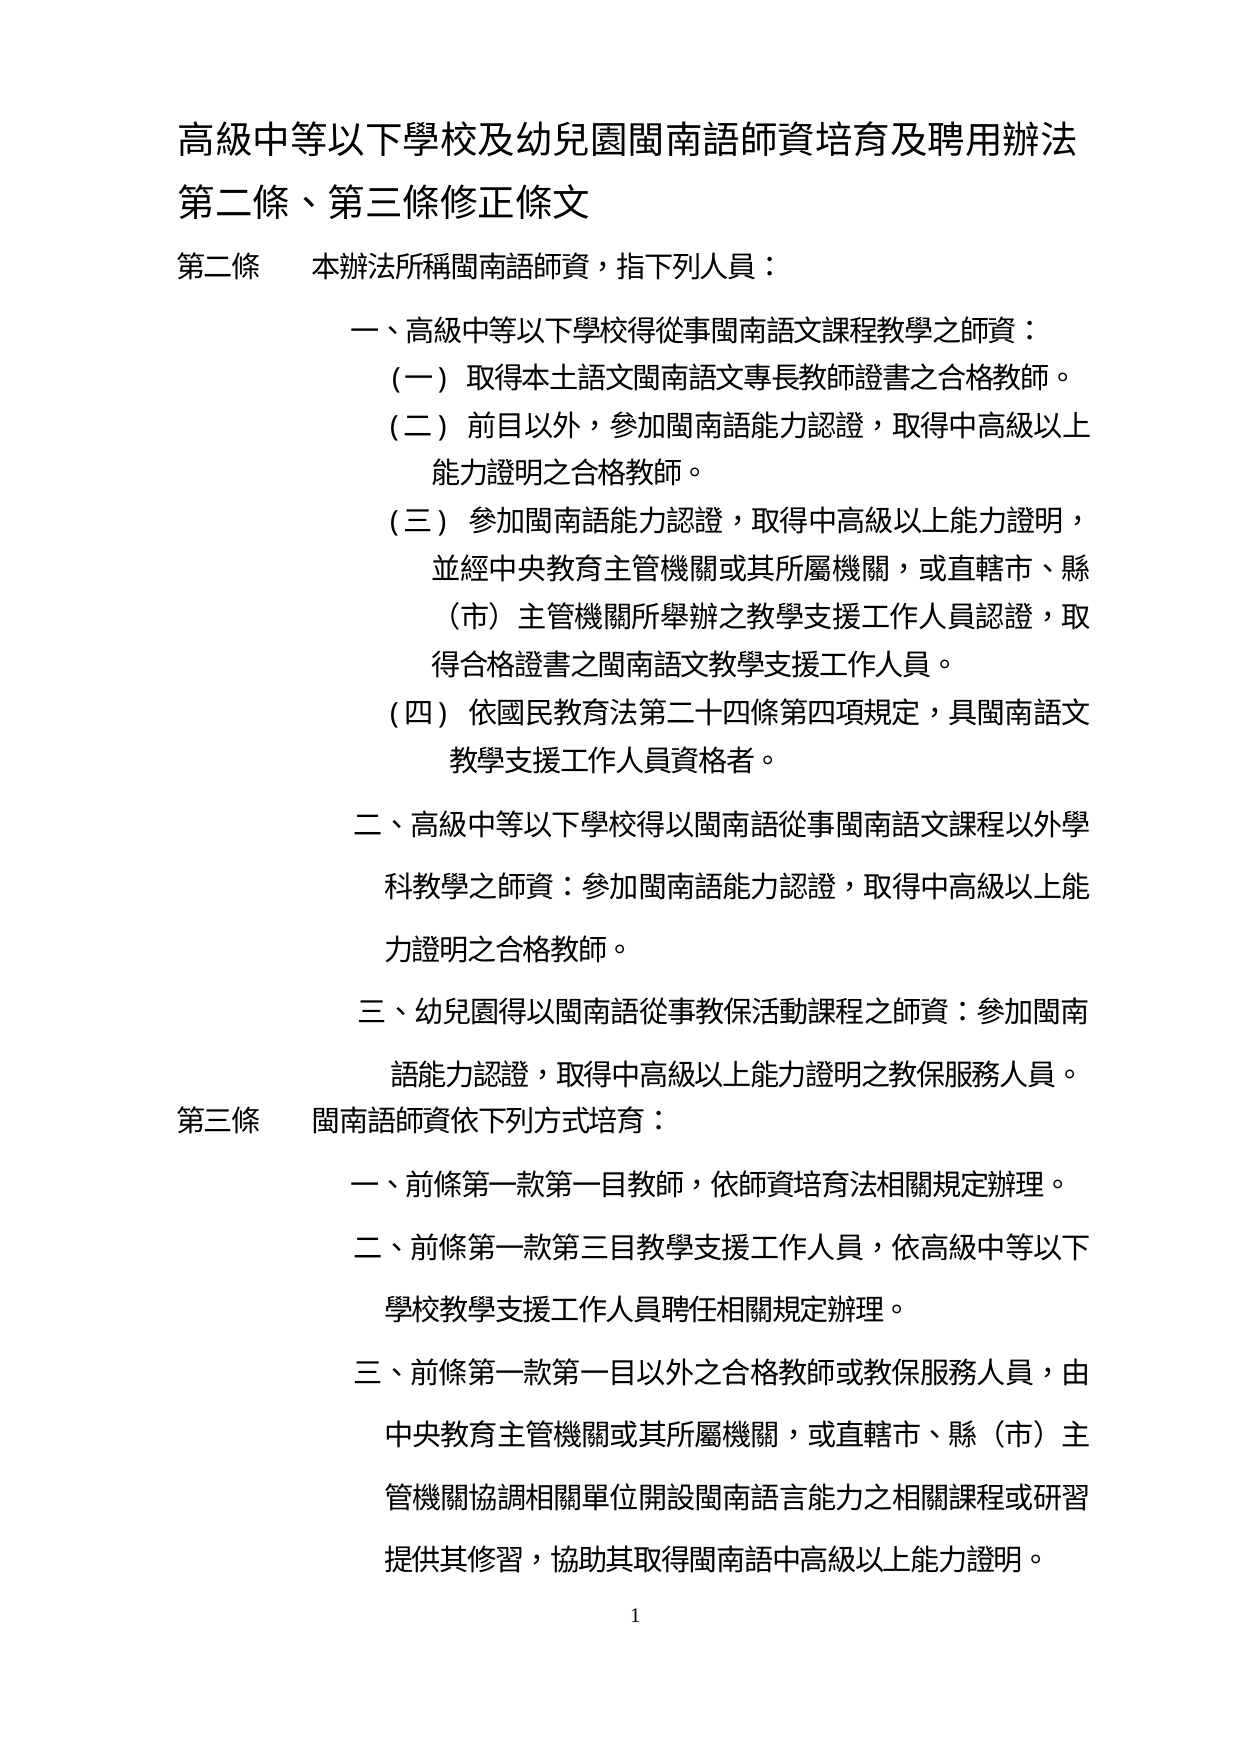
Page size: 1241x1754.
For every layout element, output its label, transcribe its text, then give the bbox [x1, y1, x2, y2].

text 高級中等以下學校及幼兒園閩南語師資培育及聘用辦法第二條、第三條修正條文 [177, 96, 1092, 221]
text 一、前條第一款第一目教師，依師資培育法相關規定辦理。 [172, 1141, 1092, 1204]
text (三) 參加閩南語能力認證，取得中高級以上能力證明，並經中央教育主管機關或其所屬機關，或直轄市、縣（市）主管機關所舉辦之教學支援工作人員認證，取得合格證書之閩南語文教學支援工作人員。 [218, 493, 1092, 685]
text 二、前條第一款第三目教學支援工作人員，依高級中等以下學校教學支援工作人員聘任相關規定辦理。 [201, 1204, 1092, 1329]
text (四) 依國民教育法第二十四條第四項規定，具閩南語文教學支援工作人員資格者。 [236, 685, 1092, 781]
text 第三條 閩南語師資依下列方式培育： [176, 1093, 1095, 1141]
text 一、高級中等以下學校得從事閩南語文課程教學之師資： [172, 287, 1092, 350]
text (二) 前目以外，參加閩南語能力認證，取得中高級以上能力證明之合格教師。 [218, 398, 1092, 493]
text (一) 取得本土語文閩南語文專長教師證書之合格教師。 [178, 350, 1094, 398]
text 三、幼兒園得以閩南語從事教保活動課程之師資：參加閩南語能力認證，取得中高級以上能力證明之教保服務人員。 [207, 968, 1092, 1093]
text 第二條 本辦法所稱閩南語師資，指下列人員： [176, 239, 1095, 287]
text 三、前條第一款第一目以外之合格教師或教保服務人員，由中央教育主管機關或其所屬機關，或直轄市、縣（市）主管機關協調相關單位開設閩南語言能力之相關課程或研習，提供其修習，協助其取得閩南語中高級以上能力證明。 [201, 1329, 1092, 1579]
text 二、高級中等以下學校得以閩南語從事閩南語文課程以外學科教學之師資：參加閩南語能力認證，取得中高級以上能力證明之合格教師。 [201, 781, 1092, 968]
